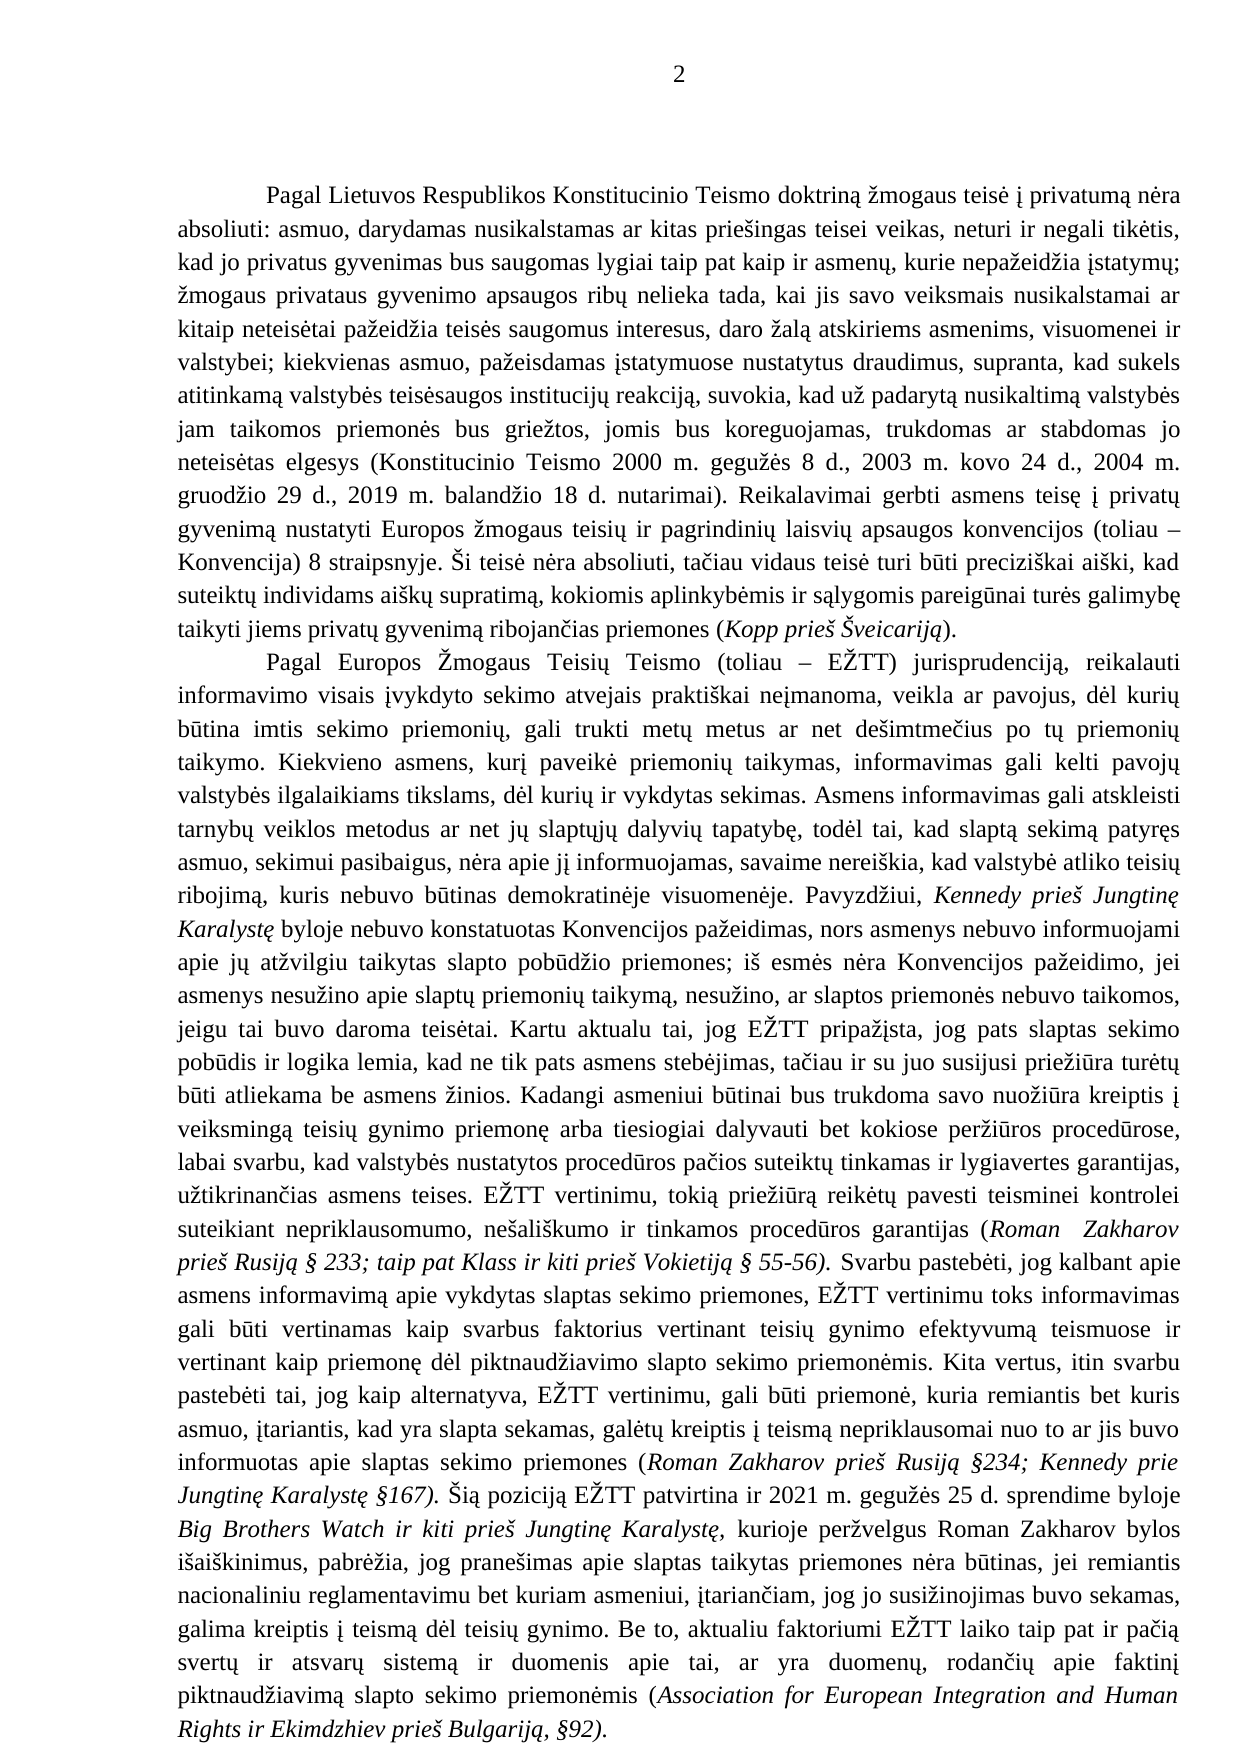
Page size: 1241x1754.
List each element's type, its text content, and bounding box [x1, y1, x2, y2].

text Pagal Europos Žmogaus Teisių Teismo (toliau – EŽTT) jurisprudenciją, reikalauti informavimo visais įvykdyto sekimo atvejais praktiškai neįmanoma, veikla ar pavojus, dėl kurių būtina imtis sekimo priemonių, gali trukti metų metus ar net dešimtmečius po tų priemonių taikymo. Kiekvieno asmens, kurį paveikė priemonių taikymas, informavimas gali kelti pavojų valstybės ilgalaikiams tikslams, dėl kurių ir vykdytas sekimas. Asmens informavimas gali atskleisti tarnybų veiklos metodus ar net jų slaptųjų dalyvių tapatybę, todėl tai, kad slaptą sekimą patyręs asmuo, sekimui pasibaigus, nėra apie jį informuojamas, savaime nereiškia, kad valstybė atliko teisių ribojimą, kuris nebuvo būtinas demokratinėje visuomenėje. Pavyzdžiui, Kennedy prieš Jungtinę Karalystę byloje nebuvo konstatuotas Konvencijos pažeidimas, nors asmenys nebuvo informuojami apie jų atžvilgiu taikytas slapto pobūdžio priemones; iš esmės nėra Konvencijos pažeidimo, jei asmenys nesužino apie slaptų priemonių taikymą, nesužino, ar slaptos priemonės nebuvo taikomos, jeigu tai buvo daroma teisėtai. Kartu aktualu tai, jog EŽTT pripažįsta, jog pats slaptas sekimo pobūdis ir logika lemia, kad ne tik pats asmens stebėjimas, tačiau ir su juo susijusi priežiūra turėtų būti atliekama be asmens žinios. Kadangi asmeniui būtinai bus trukdoma savo nuožiūra kreiptis į veiksmingą teisių gynimo priemonę arba tiesiogiai dalyvauti bet kokiose peržiūros procedūrose, labai svarbu, kad valstybės nustatytos procedūros pačios suteiktų tinkamas ir lygiavertes garantijas, užtikrinančias asmens teises. EŽTT vertinimu, tokią priežiūrą reikėtų pavesti teisminei kontrolei suteikiant nepriklausomumo, nešališkumo ir tinkamos procedūros garantijas (Roman Zakharov prieš Rusiją § 233; taip pat Klass ir kiti prieš Vokietiją § 55-56). Svarbu pastebėti, jog kalbant apie asmens informavimą apie vykdytas slaptas sekimo priemones, EŽTT vertinimu toks informavimas gali būti vertinamas kaip svarbus faktorius vertinant teisių gynimo efektyvumą teismuose ir vertinant kaip priemonę dėl piktnaudžiavimo slapto sekimo priemonėmis. Kita vertus, itin svarbu pastebėti tai, jog kaip alternatyva, EŽTT vertinimu, gali būti priemonė, kuria remiantis bet kuris asmuo, įtariantis, kad yra slapta sekamas, galėtų kreiptis į teismą nepriklausomai nuo to ar jis buvo informuotas apie slaptas sekimo priemones (Roman Zakharov prieš Rusiją §234; Kennedy prie Jungtinę Karalystę §167). Šią poziciją EŽTT patvirtina ir 2021 m. gegužės 25 d. sprendime byloje Big Brothers Watch ir kiti prieš Jungtinę Karalystę, kurioje peržvelgus Roman Zakharov bylos išaiškinimus, pabrėžia, jog pranešimas apie slaptas taikytas priemones nėra būtinas, jei remiantis nacionaliniu reglamentavimu bet kuriam asmeniui, įtariančiam, jog jo susižinojimas buvo sekamas, galima kreiptis į teismą dėl teisių gynimo. Be to, aktualiu faktoriumi EŽTT laiko taip pat ir pačią svertų ir atsvarų sistemą ir duomenis apie tai, ar yra duomenų, rodančių apie faktinį piktnaudžiavimą slapto sekimo priemonėmis (Association for European Integration and Human Rights ir Ekimdzhiev prieš Bulgariją, §92). [177, 644, 1181, 1744]
text Pagal Lietuvos Respublikos Konstitucinio Teismo doktriną žmogaus teisė į privatumą nėra absoliuti: asmuo, darydamas nusikalstamas ar kitas priešingas teisei veikas, neturi ir negali tikėtis, kad jo privatus gyvenimas bus saugomas lygiai taip pat kaip ir asmenų, kurie nepažeidžia įstatymų; žmogaus privataus gyvenimo apsaugos ribų nelieka tada, kai jis savo veiksmais nusikalstamai ar kitaip neteisėtai pažeidžia teisės saugomus interesus, daro žalą atskiriems asmenims, visuomenei ir valstybei; kiekvienas asmuo, pažeisdamas įstatymuose nustatytus draudimus, supranta, kad sukels atitinkamą valstybės teisėsaugos institucijų reakciją, suvokia, kad už padarytą nusikaltimą valstybės jam taikomos priemonės bus griežtos, jomis bus koreguojamas, trukdomas ar stabdomas jo neteisėtas elgesys (Konstitucinio Teismo 2000 m. gegužės 8 d., 2003 m. kovo 24 d., 2004 m. gruodžio 29 d., 2019 m. balandžio 18 d. nutarimai). Reikalavimai gerbti asmens teisę į privatų gyvenimą nustatyti Europos žmogaus teisių ir pagrindinių laisvių apsaugos konvencijos (toliau – Konvencija) 8 straipsnyje. Ši teisė nėra absoliuti, tačiau vidaus teisė turi būti preciziškai aiški, kad suteiktų individams aiškų supratimą, kokiomis aplinkybėmis ir sąlygomis pareigūnai turės galimybę taikyti jiems privatų gyvenimą ribojančias priemones (Kopp prieš Šveicariją). [177, 177, 1181, 644]
